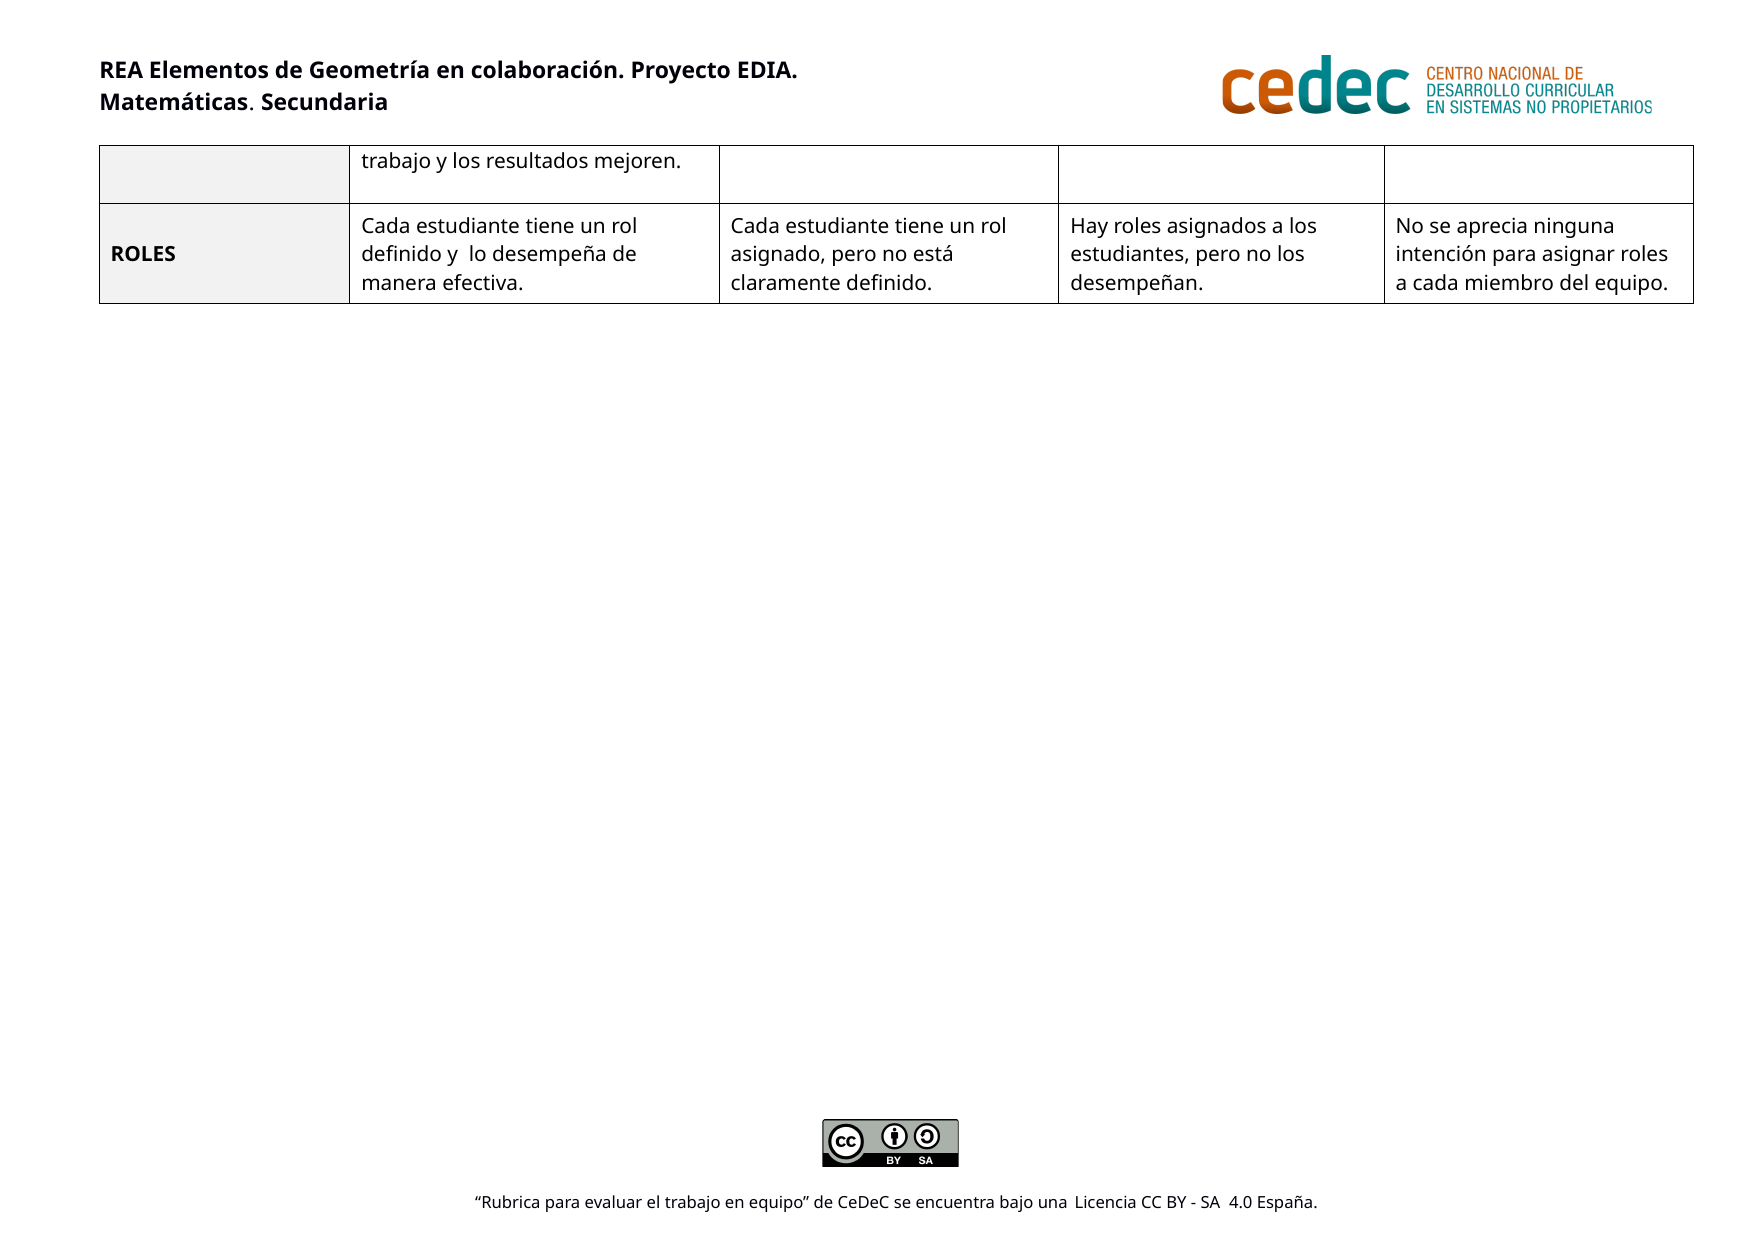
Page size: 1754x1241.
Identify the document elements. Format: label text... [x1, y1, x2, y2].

table_cell [1059, 146, 1384, 203]
picture [822, 1119, 959, 1167]
table_cell [720, 146, 1058, 203]
table_cell trabajo y los resultados mejoren. [350, 146, 719, 203]
table_cell No se aprecia ninguna intención para asignar roles a cada miembro del equipo. [1385, 204, 1693, 303]
table_cell Hay roles asignados a los estudiantes, pero no los desempeñan. [1059, 204, 1384, 303]
table_cell Cada estudiante tiene un rol definido y lo desempeña de manera efectiva. [350, 204, 719, 303]
table_cell ROLES [100, 204, 349, 303]
table_cell Cada estudiante tiene un rol asignado, pero no está claramente definido. [720, 204, 1058, 303]
table_cell [1385, 146, 1693, 203]
picture [1222, 55, 1652, 114]
table_cell [100, 146, 349, 203]
